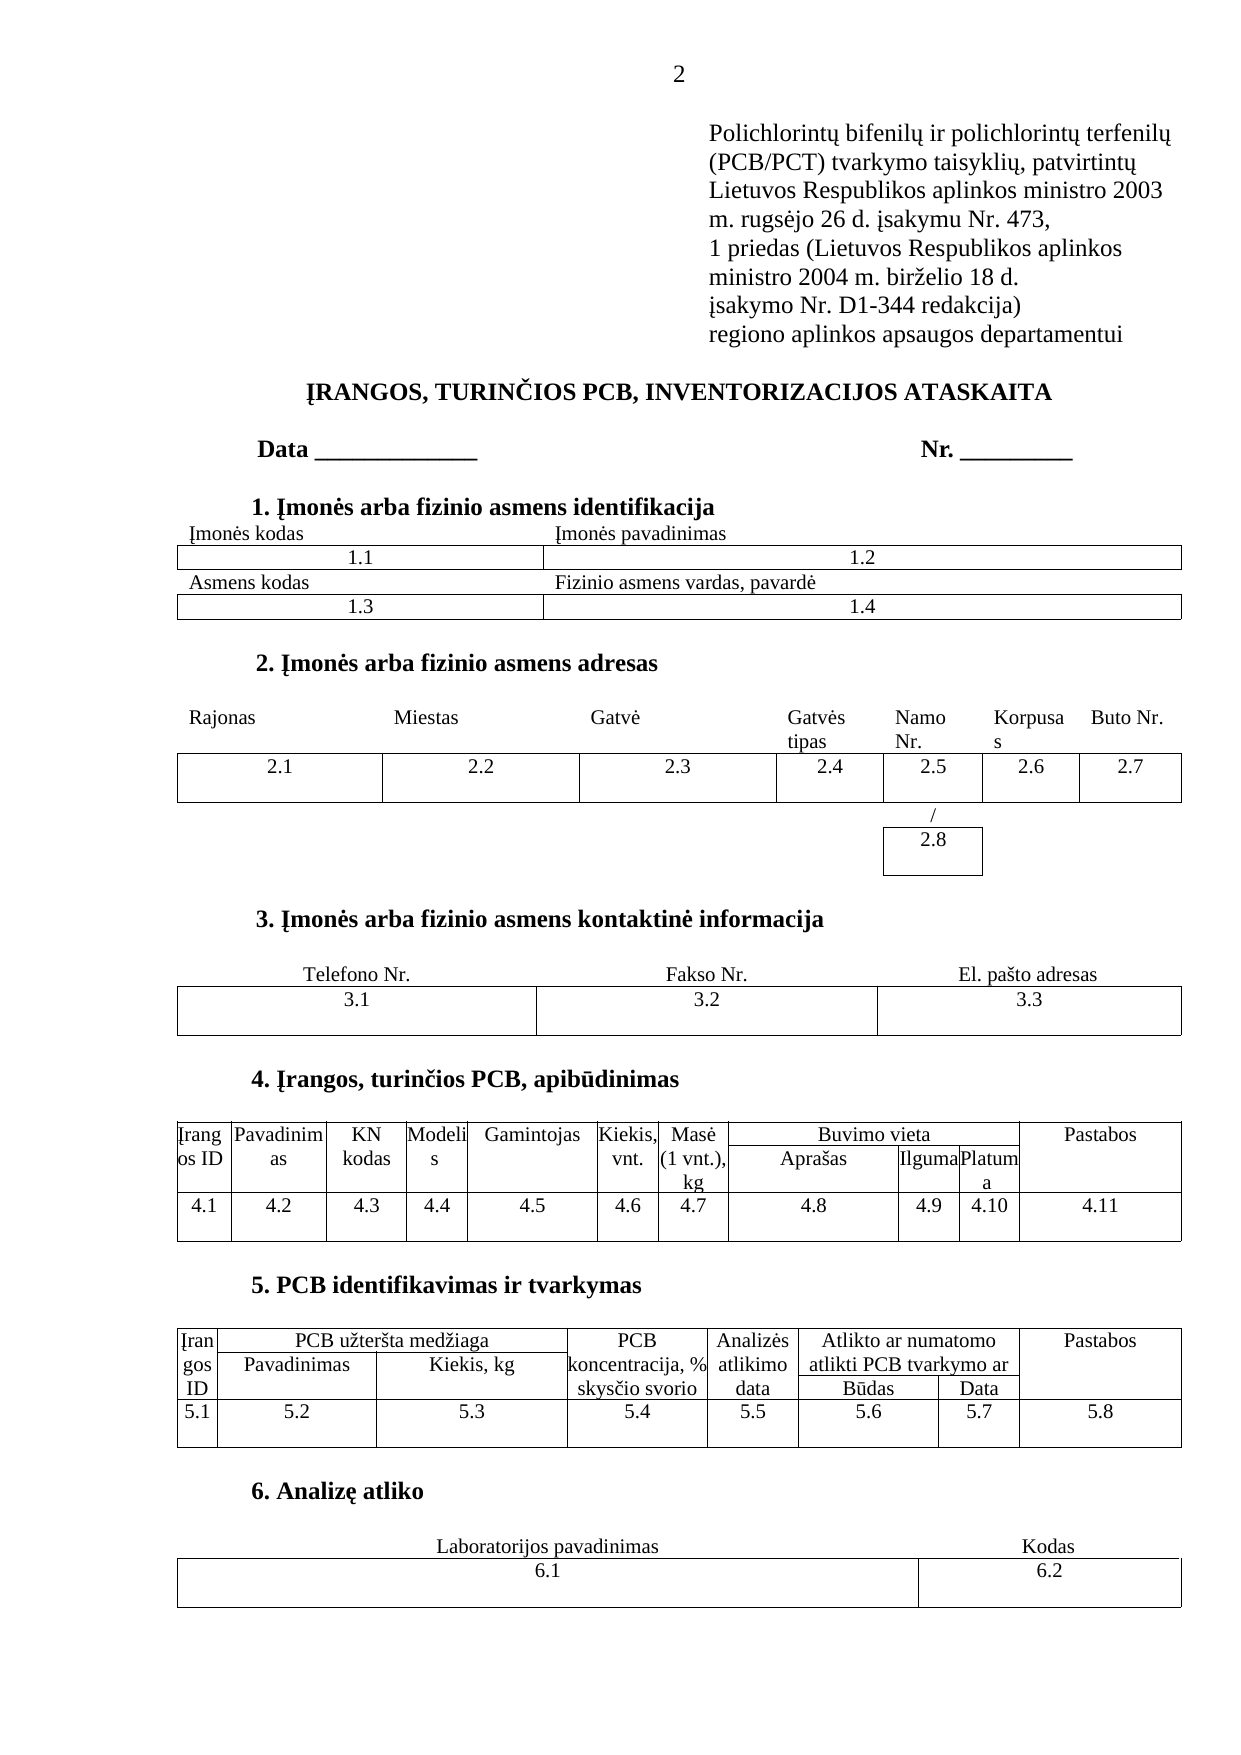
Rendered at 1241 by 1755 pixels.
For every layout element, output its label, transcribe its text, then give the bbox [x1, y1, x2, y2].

table_cell 5.8 [1020, 1400, 1181, 1447]
table_cell 4.9 [899, 1193, 959, 1241]
table_header Įmonės kodas [177, 521, 543, 545]
table_cell 5.1 [178, 1400, 217, 1447]
table_cell [1079, 827, 1176, 875]
table_cell Fizinio asmens vardas, pavardė [543, 570, 1176, 594]
table_cell 4.11 [1020, 1193, 1181, 1241]
table_cell 4.4 [407, 1193, 467, 1241]
table_cell Pavadinimas [218, 1353, 376, 1398]
text (PCB/PCT) tvarkymo taisyklių, patvirtintų [177, 147, 1181, 176]
table_cell 5.4 [568, 1400, 707, 1447]
table_cell 1.1 [178, 546, 543, 569]
table_cell 2.1 [178, 754, 382, 802]
table_cell 2.5 [884, 754, 982, 802]
table_cell 4.6 [598, 1193, 658, 1241]
table_cell Aprašas [729, 1146, 898, 1192]
table_cell 5.6 [799, 1400, 938, 1447]
table_cell 5.5 [708, 1400, 798, 1447]
table_header Įrangos ID [178, 1329, 217, 1398]
table_cell 5.2 [218, 1400, 376, 1447]
table_header Kiekis, vnt. [598, 1123, 658, 1192]
table_cell Ilguma [899, 1146, 959, 1192]
table_cell 2.8 [884, 828, 982, 875]
table_cell [1079, 803, 1176, 827]
table_header PCB koncentracija, % skysčio svorio [568, 1329, 707, 1398]
table_cell 1.4 [544, 595, 1181, 618]
table_header Įrangos ID [178, 1123, 231, 1192]
table_cell 4.2 [232, 1193, 326, 1241]
text ĮRANGOS, TURINČIOS PCB, INVENTORIZACIJOS ATASKAITA [177, 377, 1181, 406]
table_cell 3.2 [537, 987, 877, 1035]
text ministro 2004 m. birželio 18 d. [177, 262, 1181, 291]
table_cell [983, 827, 1079, 875]
table_header Gamintojas [468, 1123, 597, 1192]
table_cell 3.1 [178, 987, 536, 1035]
table_header Modelis [407, 1123, 467, 1192]
text įsakymo Nr. D1-344 redakcija) [177, 291, 1181, 319]
table_header Laboratorijos pavadinimas [177, 1534, 918, 1558]
table_header Korpusas [983, 705, 1079, 753]
table_header Gatvės tipas [776, 705, 884, 753]
table_header Buto Nr. [1079, 705, 1176, 753]
table_header Pavadinimas [232, 1123, 326, 1192]
table_header Fakso Nr. [536, 962, 877, 986]
table_header Telefono Nr. [177, 962, 536, 986]
table_header Gatvė [579, 705, 776, 753]
text m. rugsėjo 26 d. įsakymu Nr. 473, [177, 204, 1181, 233]
table_cell 2.3 [580, 754, 776, 802]
table_cell 3.3 [878, 987, 1181, 1035]
table_cell 1.3 [178, 595, 543, 618]
table_cell [1176, 827, 1181, 875]
table_header Įmonės pavadinimas [543, 521, 1176, 545]
table_cell [177, 803, 382, 827]
table_cell 5.7 [939, 1400, 1019, 1447]
table_header [1176, 705, 1181, 753]
text 2. Įmonės arba fizinio asmens adresas [182, 648, 1181, 676]
table_cell 1.2 [544, 546, 1181, 569]
table_header Analizės atlikimo data [708, 1329, 798, 1398]
table_cell [579, 803, 776, 827]
table_header Miestas [383, 705, 579, 753]
table_header Rajonas [177, 705, 382, 753]
table_cell [1176, 803, 1181, 827]
table_header Kodas [918, 1534, 1179, 1558]
table_cell Asmens kodas [177, 570, 543, 594]
text 6. Analizę atliko [177, 1476, 1181, 1505]
table_cell 4.10 [960, 1193, 1019, 1241]
table_cell / [884, 803, 982, 827]
table_header [1176, 521, 1181, 545]
table_cell Platuma [960, 1146, 1019, 1192]
table_cell [579, 827, 776, 875]
table_header Pastabos [1020, 1123, 1181, 1192]
table_header Namo Nr. [884, 705, 982, 753]
table_cell [383, 803, 579, 827]
text regiono aplinkos apsaugos departamentui [177, 319, 1181, 348]
table_header Buvimo vieta [729, 1123, 1019, 1145]
table_cell 6.2 [919, 1558, 1181, 1607]
table_cell [383, 827, 579, 875]
table_header Atlikto ar numatomo atlikti PCB tvarkymo ar pakeitimo [799, 1329, 1019, 1375]
table_cell [1176, 570, 1181, 594]
table_header KN kodas [327, 1123, 406, 1192]
text Lietuvos Respublikos aplinkos ministro 2003 [177, 176, 1181, 204]
table_cell Kiekis, kg [377, 1353, 567, 1398]
text 1. Įmonės arba fizinio asmens identifikacija [177, 492, 1181, 521]
table_cell 4.8 [729, 1193, 898, 1241]
table_cell 5.3 [377, 1400, 567, 1447]
text 4. Įrangos, turinčios PCB, apibūdinimas [177, 1064, 1181, 1093]
table_cell [177, 827, 382, 875]
table_cell 6.1 [178, 1559, 918, 1607]
text Data _____________ Nr. _________ [183, 434, 1181, 463]
text Polichlorintų bifenilų ir polichlorintų terfenilų [177, 118, 1181, 147]
table_cell 4.7 [659, 1193, 728, 1241]
table_cell Data [939, 1376, 1019, 1398]
table_cell [983, 803, 1079, 827]
table_cell 2.7 [1080, 754, 1181, 802]
table_header PCB užteršta medžiaga [218, 1329, 567, 1351]
text 5. PCB identifikavimas ir tvarkymas [177, 1270, 1181, 1299]
table_cell 4.5 [468, 1193, 597, 1241]
table_cell [776, 827, 883, 875]
table_cell 4.3 [327, 1193, 406, 1241]
text 3. Įmonės arba fizinio asmens kontaktinė informacija [182, 904, 1181, 933]
table_header El. pašto adresas [877, 962, 1178, 986]
table_cell 2.4 [777, 754, 883, 802]
text 1 priedas (Lietuvos Respublikos aplinkos [177, 233, 1181, 262]
table_header Masė (1 vnt.), kg [659, 1123, 728, 1192]
table_cell 2.2 [383, 754, 579, 802]
table_header Pastabos [1020, 1329, 1181, 1398]
table_cell 4.1 [178, 1193, 231, 1241]
table_cell 2.6 [983, 754, 1079, 802]
table_cell [776, 803, 884, 827]
table_cell Būdas [799, 1376, 938, 1398]
